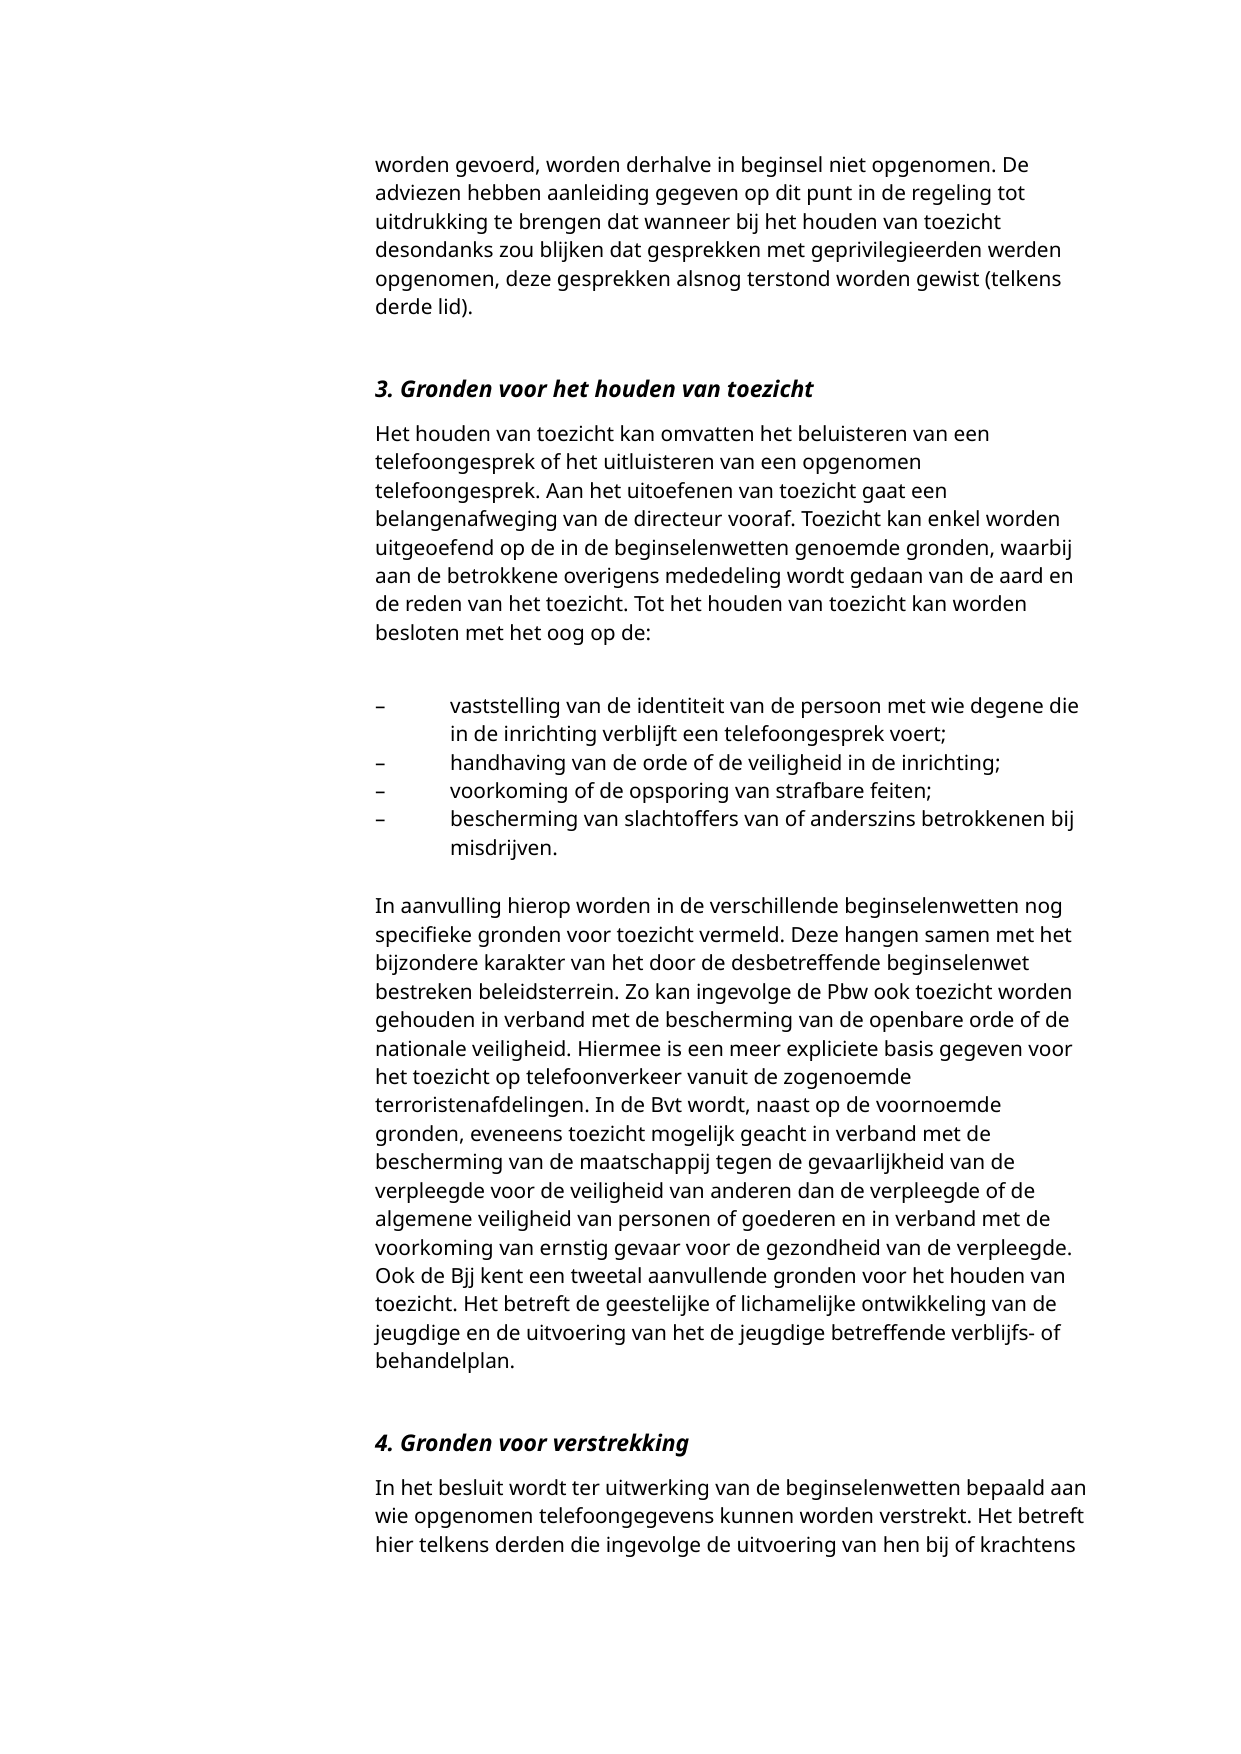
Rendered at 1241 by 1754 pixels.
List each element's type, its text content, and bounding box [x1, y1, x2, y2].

text In aanvulling hierop worden in de verschillende beginselenwetten nog specifieke gronden voor toezicht vermeld. Deze hangen samen met het bijzondere karakter van het door de desbetreffende beginselenwet bestreken beleidsterrein. Zo kan ingevolge de Pbw ook toezicht worden gehouden in verband met de bescherming van de openbare orde of de nationale veiligheid. Hiermee is een meer expliciete basis gegeven voor het toezicht op telefoonverkeer vanuit de zogenoemde terroristenafdelingen. In de Bvt wordt, naast op de voornoemde gronden, eveneens toezicht mogelijk geacht in verband met de bescherming van de maatschappij tegen de gevaarlijkheid van de verpleegde voor de veiligheid van anderen dan de verpleegde of de algemene veiligheid van personen of goederen en in verband met de voorkoming van ernstig gevaar voor de gezondheid van de verpleegde. Ook de Bjj kent een tweetal aanvullende gronden voor het houden van toezicht. Het betreft de geestelijke of lichamelijke ontwikkeling van de jeugdige en de uitvoering van het de jeugdige betreffende verblijfs- of behandelplan. [375, 891, 1090, 1375]
text Het houden van toezicht kan omvatten het beluisteren van een telefoongesprek of het uitluisteren van een opgenomen telefoongesprek. Aan het uitoefenen van toezicht gaat een belangenafweging van de directeur vooraf. Toezicht kan enkel worden uitgeoefend op de in de beginselenwetten genoemde gronden, waarbij aan de betrokkene overigens mededeling wordt gedaan van de aard en de reden van het toezicht. Tot het houden van toezicht kan worden besloten met het oog op de: [375, 419, 1090, 646]
subtitle 4. Gronden voor verstrekking [375, 1427, 1090, 1458]
text In het besluit wordt ter uitwerking van de beginselenwetten bepaald aan wie opgenomen telefoongegevens kunnen worden verstrekt. Het betreft hier telkens derden die ingevolge de uitvoering van hen bij of krachtens [375, 1473, 1090, 1558]
text worden gevoerd, worden derhalve in beginsel niet opgenomen. De adviezen hebben aanleiding gegeven op dit punt in de regeling tot uitdrukking te brengen dat wanneer bij het houden van toezicht desondanks zou blijken dat gesprekken met geprivilegieerden werden opgenomen, deze gesprekken alsnog terstond worden gewist (telkens derde lid). [375, 150, 1090, 321]
list vaststelling van de identiteit van de persoon met wie degene die in de inrichting verblijft een telefoongesprek voert; [375, 691, 1090, 748]
subtitle 3. Gronden voor het houden van toezicht [375, 373, 1090, 404]
list handhaving van de orde of de veiligheid in de inrichting; [375, 748, 1090, 776]
list bescherming van slachtoffers van of anderszins betrokkenen bij misdrijven. [375, 804, 1090, 861]
list voorkoming of de opsporing van strafbare feiten; [375, 776, 1090, 804]
